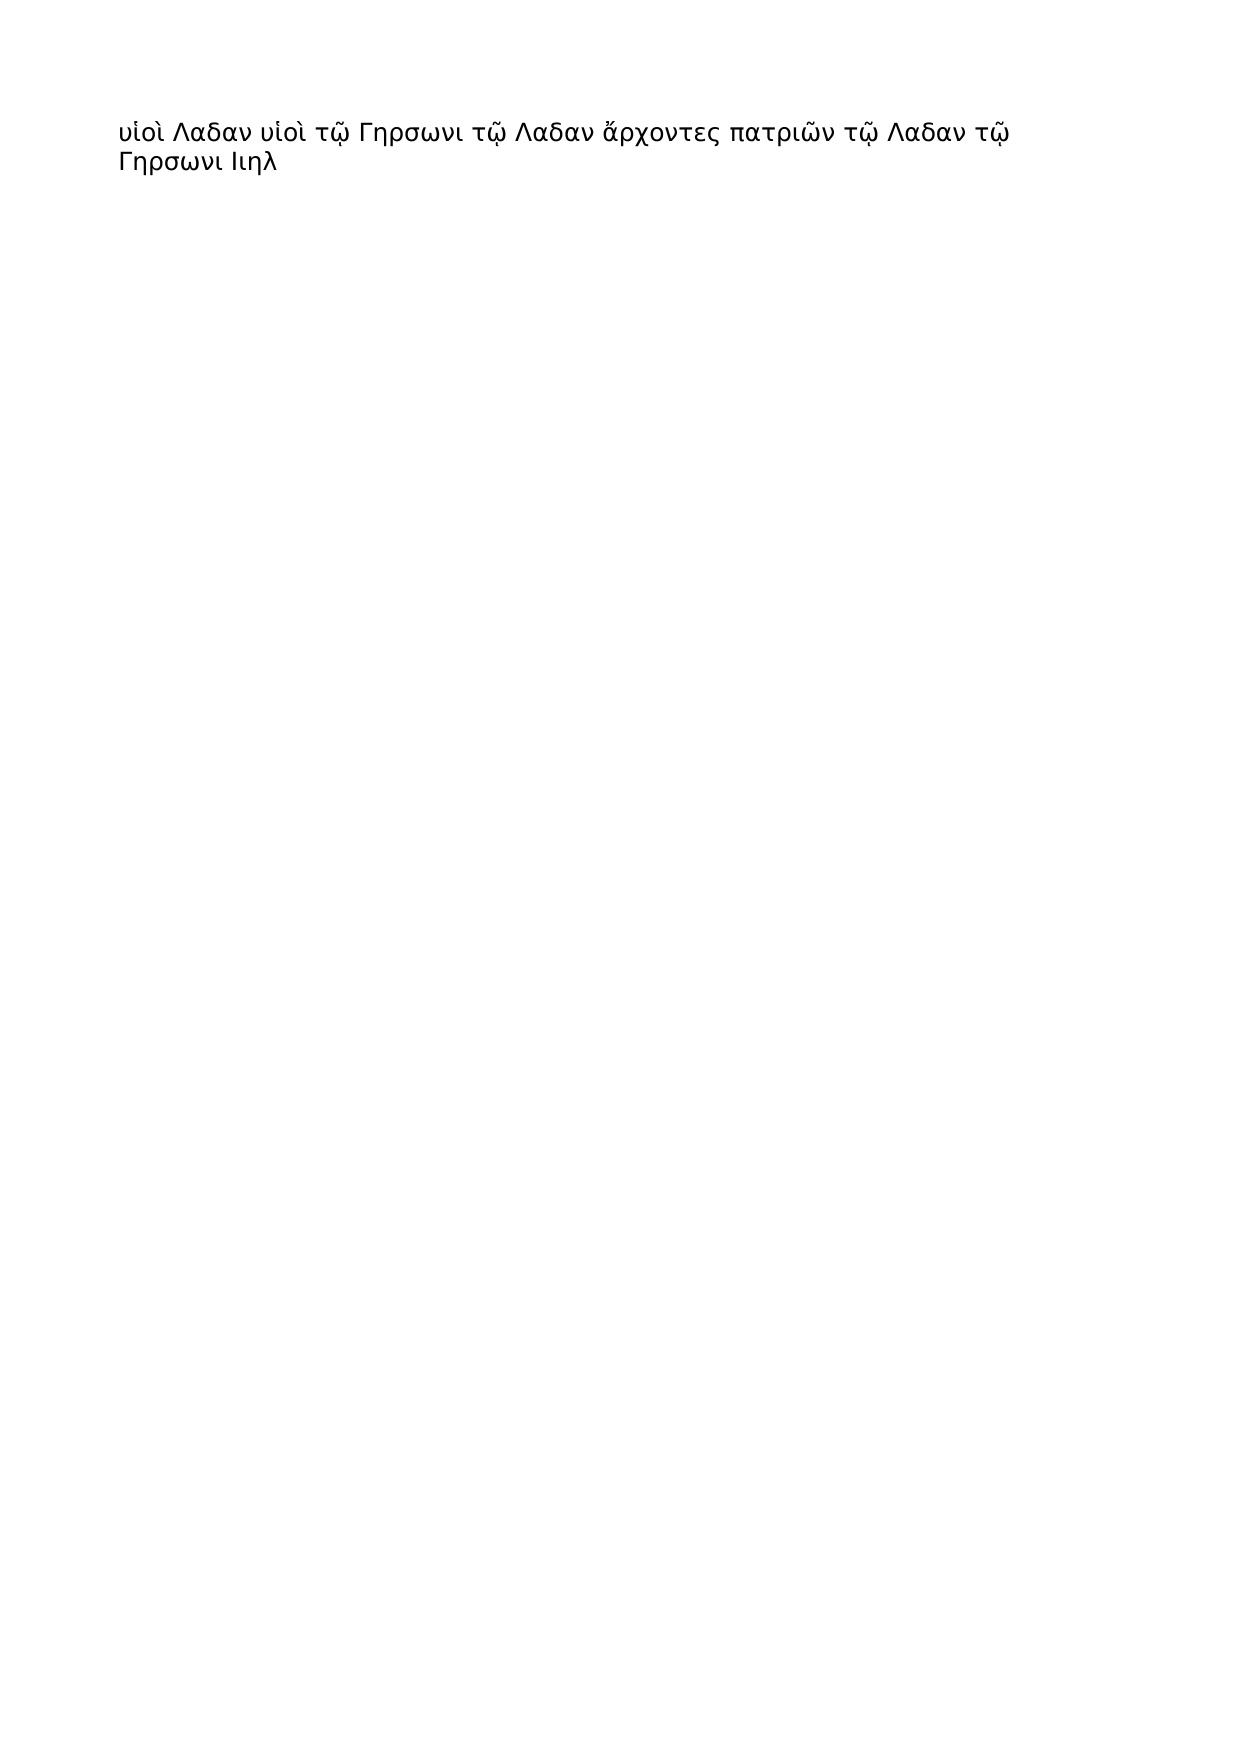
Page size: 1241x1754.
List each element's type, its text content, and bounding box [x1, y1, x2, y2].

text υἱοὶ Λαδαν υἱοὶ τῷ Γηρσωνι τῷ Λαδαν ἄρχοντες πατριῶν τῷ Λαδαν τῷ Γηρσωνι Ιιηλ [118, 118, 1122, 176]
